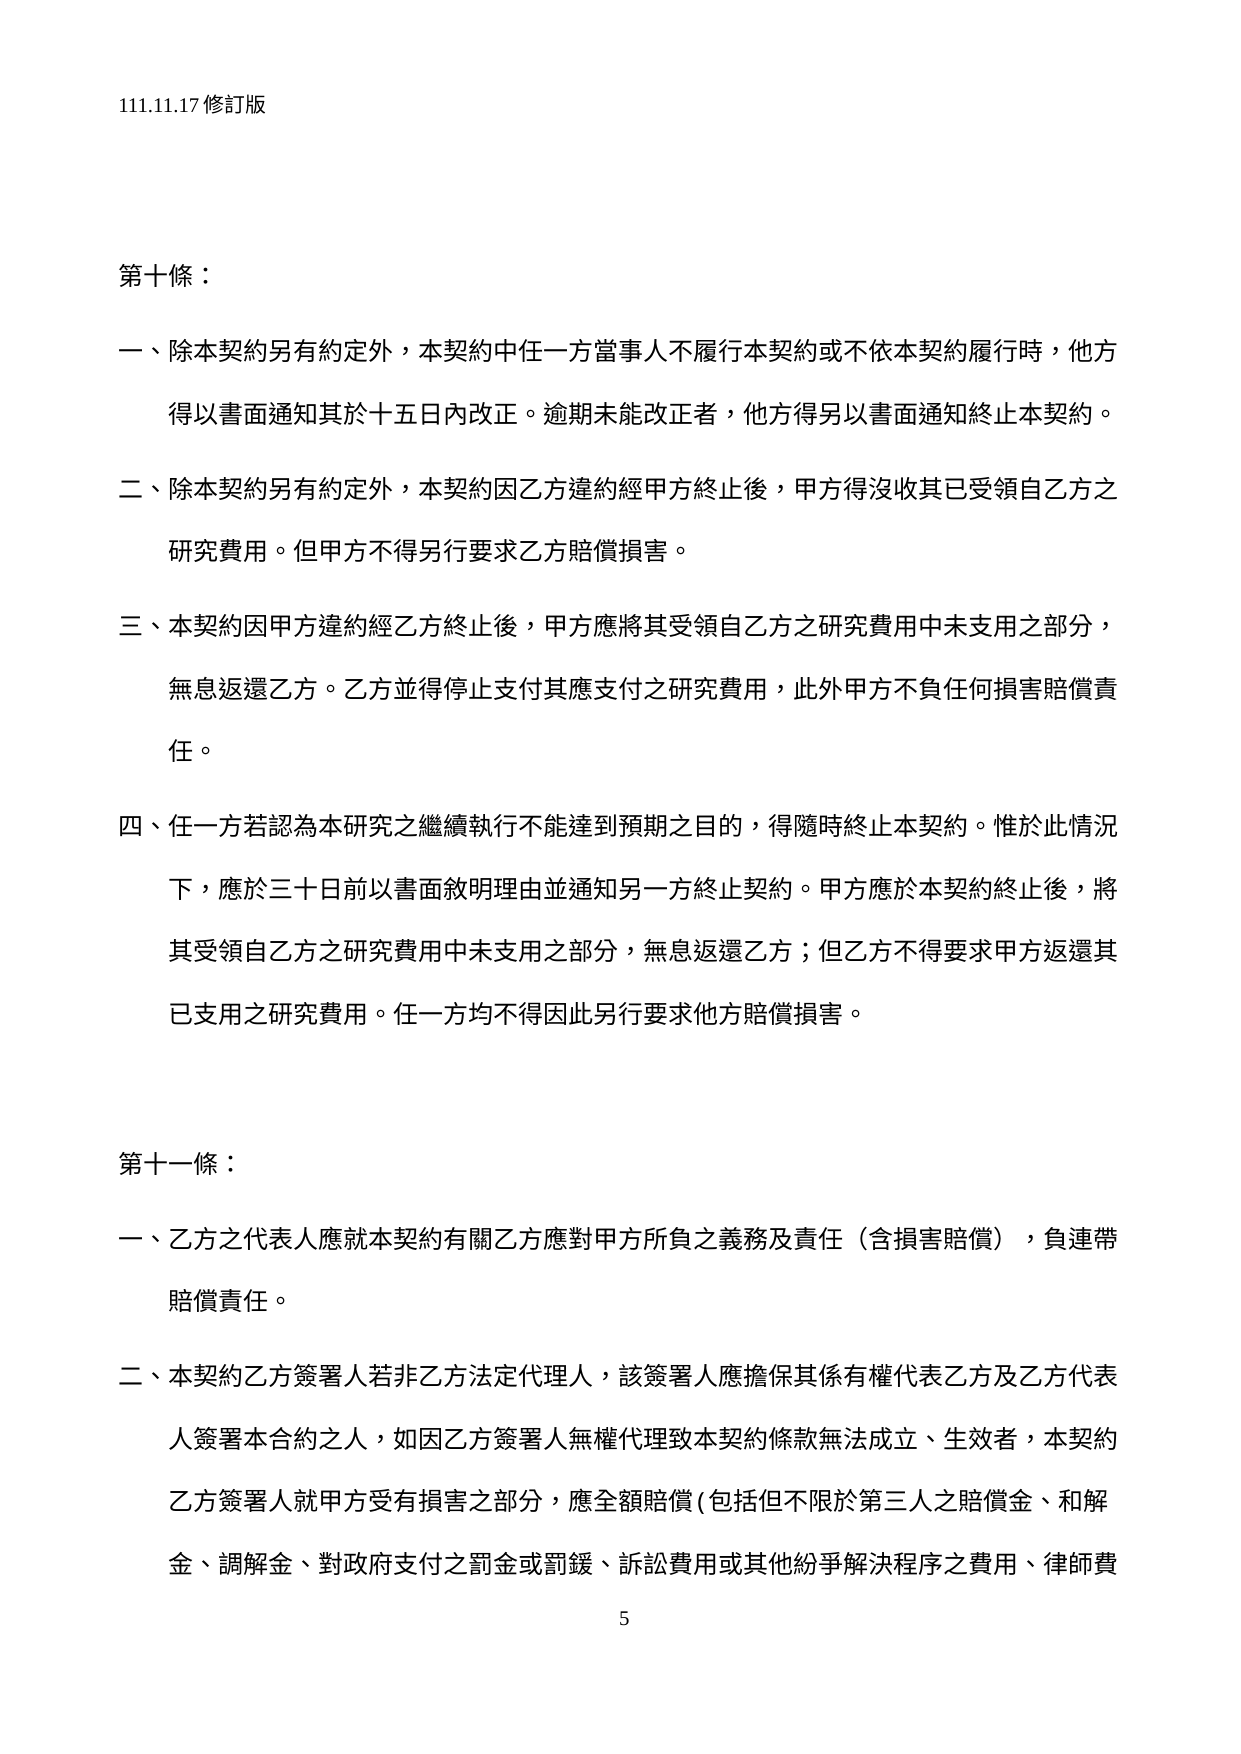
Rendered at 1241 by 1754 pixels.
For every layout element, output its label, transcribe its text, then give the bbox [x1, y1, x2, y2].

text 一、除本契約另有約定外，本契約中任一方當事人不履行本契約或不依本契約履行時，他方得以書面通知其於十五日內改正。逾期未能改正者，他方得另以書面通知終止本契約。 [118, 308, 1122, 433]
text 四、任一方若認為本研究之繼續執行不能達到預期之目的，得隨時終止本契約。惟於此情況下，應於三十日前以書面敘明理由並通知另一方終止契約。甲方應於本契約終止後，將其受領自乙方之研究費用中未支用之部分，無息返還乙方；但乙方不得要求甲方返還其已支用之研究費用。任一方均不得因此另行要求他方賠償損害。 [118, 783, 1122, 1033]
text 第十一條： [118, 1121, 1122, 1183]
text 三、本契約因甲方違約經乙方終止後，甲方應將其受領自乙方之研究費用中未支用之部分，無息返還乙方。乙方並得停止支付其應支付之研究費用，此外甲方不負任何損害賠償責任。 [118, 583, 1122, 771]
text 二、除本契約另有約定外，本契約因乙方違約經甲方終止後，甲方得沒收其已受領自乙方之研究費用。但甲方不得另行要求乙方賠償損害。 [118, 446, 1122, 571]
text 二、本契約乙方簽署人若非乙方法定代理人，該簽署人應擔保其係有權代表乙方及乙方代表人簽署本合約之人，如因乙方簽署人無權代理致本契約條款無法成立、生效者，本契約乙方簽署人就甲方受有損害之部分，應全額賠償(包括但不限於第三人之賠償金、和解金、調解金、對政府支付之罰金或罰鍰、訴訟費用或其他紛爭解決程序之費用、律師費 [118, 1333, 1122, 1583]
text 第十條： [118, 233, 1122, 296]
text 一、乙方之代表人應就本契約有關乙方應對甲方所負之義務及責任（含損害賠償），負連帶賠償責任。 [118, 1196, 1122, 1321]
